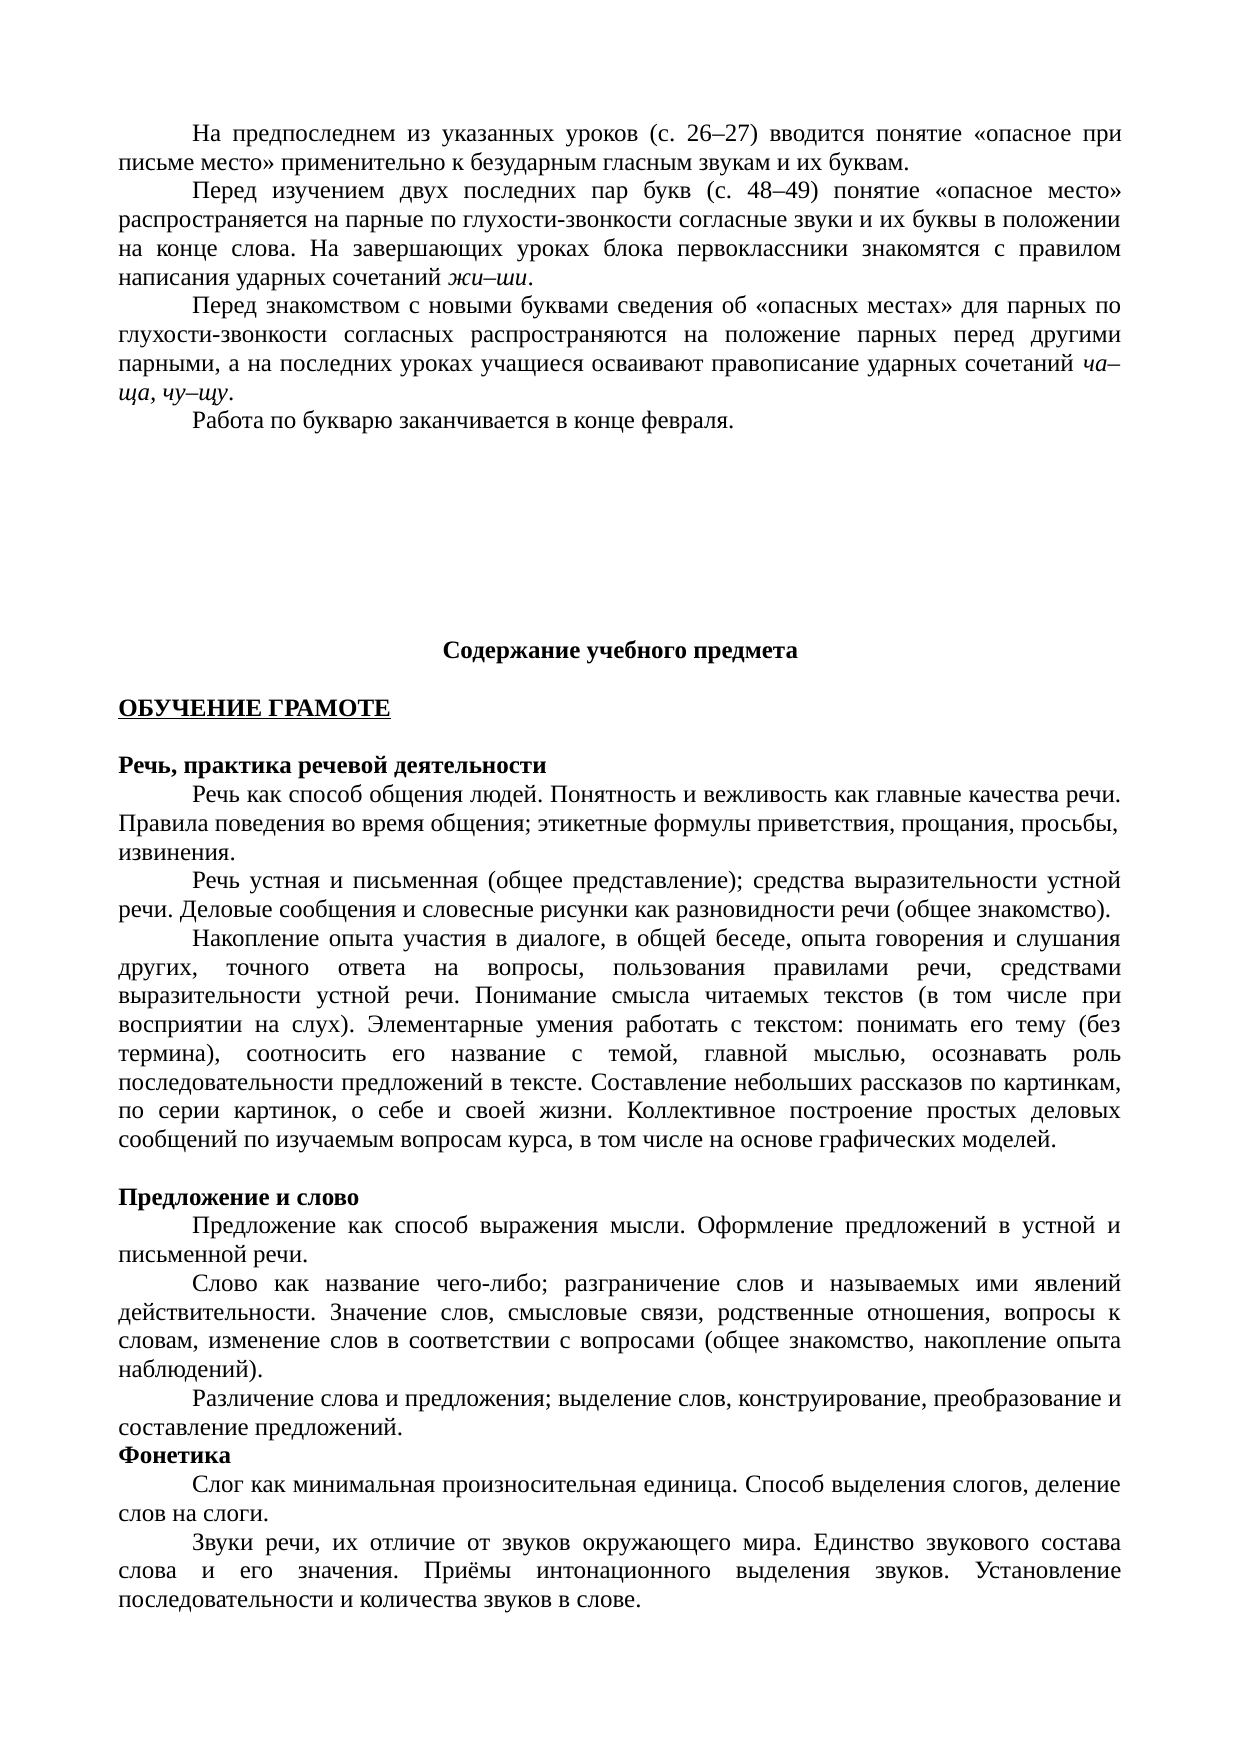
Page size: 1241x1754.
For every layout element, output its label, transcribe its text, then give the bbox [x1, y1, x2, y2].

text Различение слова и предложения; выделение слов, конструирование, преобразование и составление предложений. [118, 1383, 1122, 1441]
text Звуки речи, их отличие от звуков окружающего мира. Единство звукового состава слова и его значения. Приёмы интонационного выделения звуков. Установление последовательности и количества звуков в слове. [118, 1527, 1122, 1613]
text Речь устная и письменная (общее представление); средства выразительности устной речи. Деловые сообщения и словесные рисунки как разновидности речи (общее знакомство). [118, 866, 1122, 923]
text Речь как способ общения людей. Понятность и вежливость как главные качества речи. Правила поведения во время общения; этикетные формулы приветствия, прощания, просьбы, [118, 779, 1122, 837]
text извинения. [118, 837, 1122, 866]
text На предпоследнем из указанных уроков (с. 26–27) вводится понятие «опасное при письме место» применительно к безударным гласным звукам и их буквам. [118, 118, 1122, 176]
text Слог как минимальная произносительная единица. Способ выделения слогов, деление слов на слоги. [118, 1469, 1122, 1527]
text Содержание учебного предмета [118, 636, 1122, 664]
text Работа по букварю заканчивается в конце февраля. [118, 406, 1122, 434]
text Слово как название чего-либо; разграничение слов и называемых ими явлений действительности. Значение слов, смысловые связи, родственные отношения, вопросы к словам, изменение слов в соответствии с вопросами (общее знакомство, накопление опыта наблюдений). [118, 1268, 1122, 1383]
text ОБУЧЕНИЕ ГРАМОТЕ [118, 693, 1122, 722]
text Перед знакомством с новыми буквами сведения об «опасных местах» для парных по глухости-звонкости согласных распространяются на положение парных перед другими парными, а на последних уроках учащиеся осваивают правописание ударных сочетаний ча–ща, чу–щу. [118, 291, 1122, 406]
text Фонетика [118, 1441, 1122, 1469]
text Речь, практика речевой деятельности [118, 751, 1122, 779]
text Предложение и слово [118, 1182, 1122, 1211]
text Накопление опыта участия в диалоге, в общей беседе, опыта говорения и слушания других, точного ответа на вопросы, пользования правилами речи, средствами выразительности устной речи. Понимание смысла читаемых текстов (в том числе при восприятии на слух). Элементарные умения работать с текстом: понимать его тему (без термина), соотносить его название с темой, главной мыслью, осознавать роль последовательности предложений в тексте. Составление небольших рассказов по картинкам, по серии картинок, о себе и своей жизни. Коллективное построение простых деловых сообщений по изучаемым вопросам курса, в том числе на основе графических моделей. [118, 923, 1122, 1153]
text Перед изучением двух последних пар букв (с. 48–49) понятие «опасное место» распространяется на парные по глухости-звонкости согласные звуки и их буквы в положении на конце слова. На завершающих уроках блока первоклассники знакомятся с правилом написания ударных сочетаний жи–ши. [118, 176, 1122, 291]
text Предложение как способ выражения мысли. Оформление предложений в устной и письменной речи. [118, 1211, 1122, 1268]
